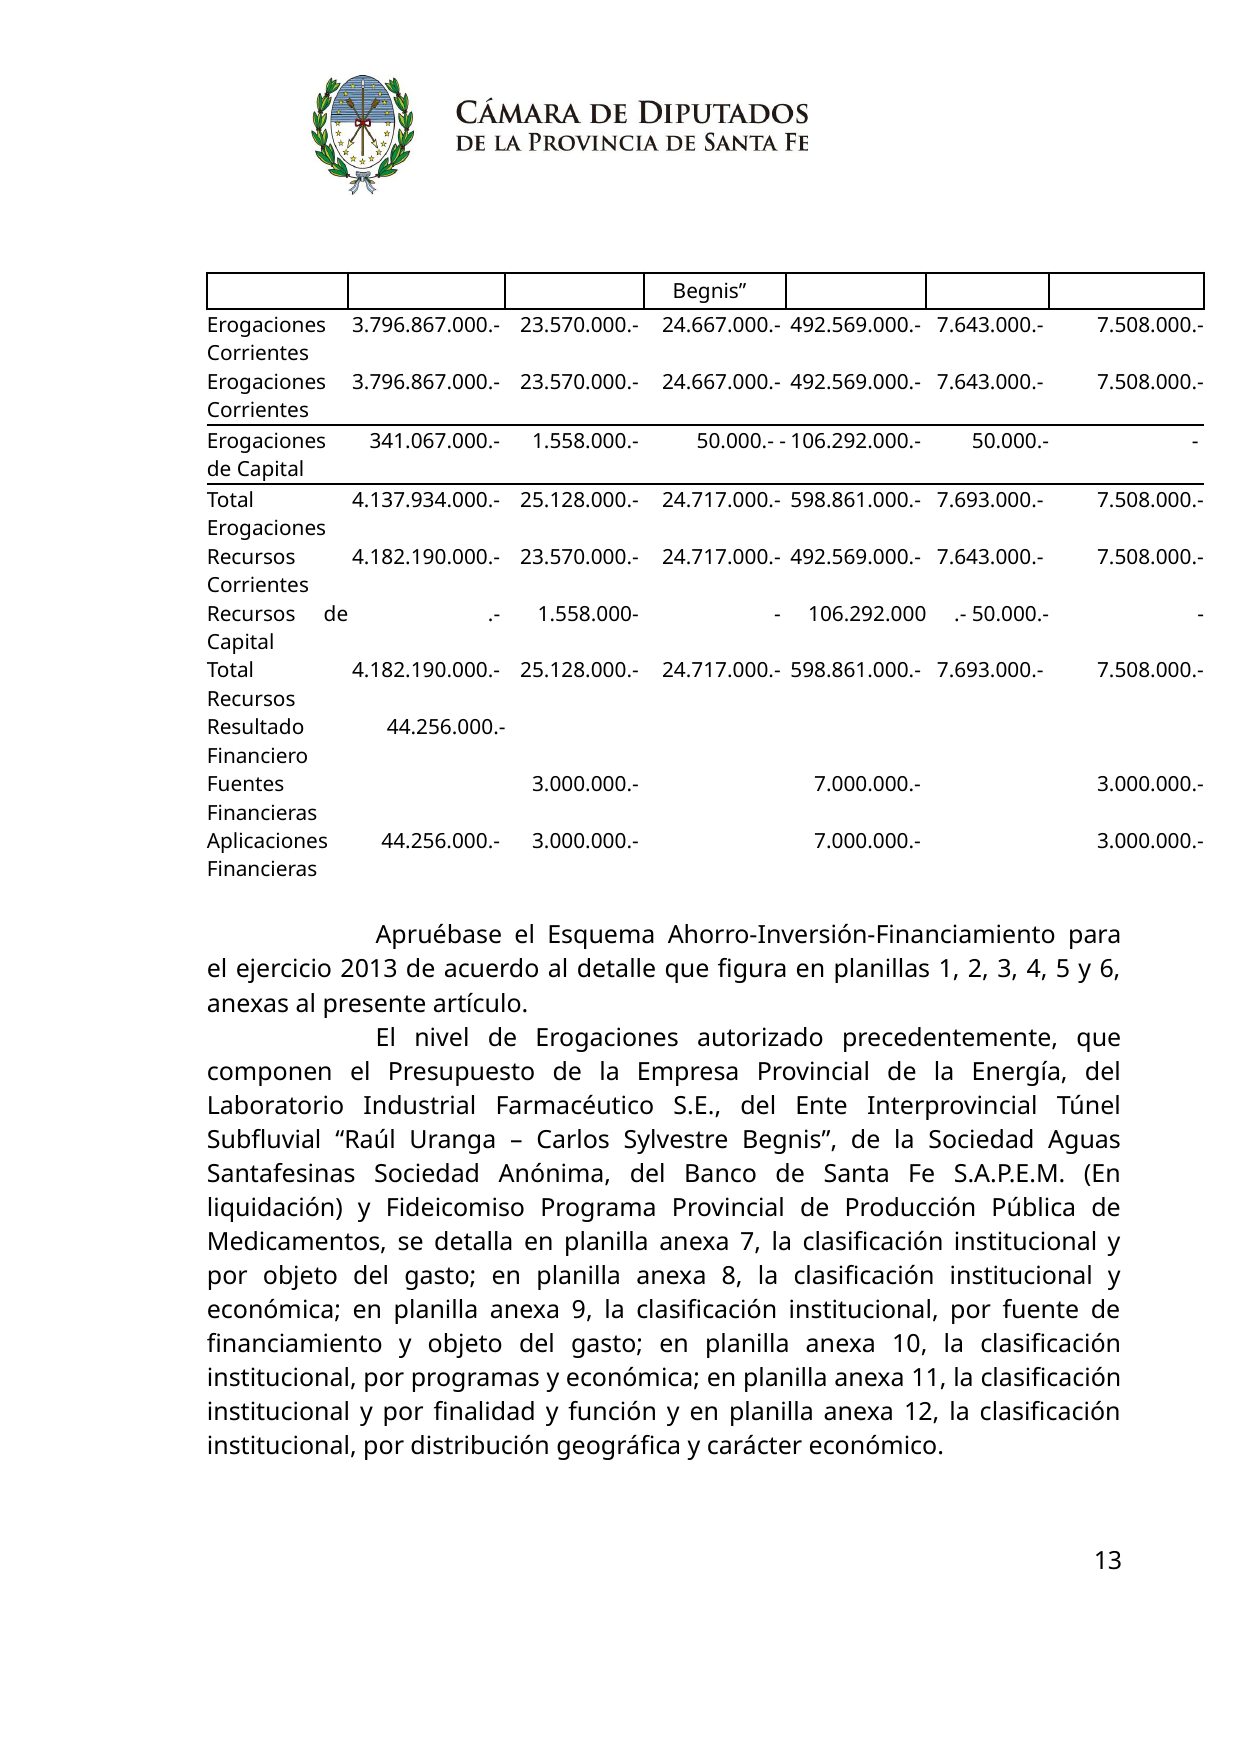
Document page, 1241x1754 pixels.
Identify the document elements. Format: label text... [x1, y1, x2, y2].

table_cell 7.508.000.- [1049, 367, 1203, 424]
table_cell 24.667.000.- [644, 367, 786, 424]
table_cell [644, 826, 786, 883]
table_cell 3.796.867.000.- [348, 310, 505, 367]
table_cell [1049, 713, 1203, 769]
table_cell 7.508.000.- [1049, 310, 1203, 367]
table_header 50.000.- [926, 426, 1049, 483]
table_header Begnis” [645, 274, 785, 308]
table_cell Resultado Financiero [207, 713, 348, 769]
table_header 7.508.000.- [1049, 485, 1203, 542]
table_cell 25.128.000.- [505, 656, 644, 712]
table_header - [1049, 426, 1203, 483]
table_cell 3.000.000.- [505, 826, 644, 883]
picture [311, 75, 808, 199]
table_cell Erogaciones Corrientes [207, 310, 348, 367]
table_header Erogaciones de Capital [207, 426, 348, 483]
table_cell - [644, 599, 786, 656]
table_cell 7.508.000.- [1049, 542, 1203, 599]
table_header 24.717.000.- [644, 485, 786, 542]
table_cell 23.570.000.- [505, 310, 644, 367]
table_cell 7.643.000.- [926, 310, 1049, 367]
table_cell 492.569.000.- [786, 542, 926, 599]
table_header [349, 274, 504, 308]
table_cell 7.508.000.- [1049, 656, 1203, 712]
table_cell [926, 769, 1049, 826]
table_cell 23.570.000.- [505, 367, 644, 424]
table_cell 4.182.190.000.- [348, 656, 505, 712]
table_cell 24.717.000.- [644, 542, 786, 599]
table_cell [505, 713, 644, 769]
table_cell 3.000.000.- [505, 769, 644, 826]
table_header 50.000.- - [644, 426, 786, 483]
table_cell Recursos de Capital [207, 599, 348, 656]
table_cell 24.667.000.- [644, 310, 786, 367]
table_header [787, 274, 925, 308]
text Apruébase el Esquema Ahorro-Inversión-Financiamiento para el ejercicio 2013 de acuerdo al detalle que figura en planillas 1, 2, 3, 4, 5 y 6, anexas al presente artículo. [207, 917, 1122, 1019]
table_cell .- [348, 599, 505, 656]
table_cell 106.292.000 [786, 599, 926, 656]
table_cell [644, 769, 786, 826]
table_cell Fuentes Financieras [207, 769, 348, 826]
table_header 25.128.000.- [505, 485, 644, 542]
table_header [506, 274, 643, 308]
table_cell 492.569.000.- [786, 310, 926, 367]
table_cell [348, 769, 505, 826]
table_cell 7.643.000.- [926, 542, 1049, 599]
table_header [208, 274, 347, 308]
table_cell 492.569.000.- [786, 367, 926, 424]
table_cell - [1049, 599, 1203, 656]
table_cell 24.717.000.- [644, 656, 786, 712]
table_cell Erogaciones Corrientes [207, 367, 348, 424]
table_header 341.067.000.- [348, 426, 505, 483]
table_header [1050, 274, 1203, 308]
table_header Total Erogaciones [207, 485, 348, 542]
table_cell [926, 826, 1049, 883]
table_cell 3.000.000.- [1049, 826, 1203, 883]
table_cell .- 50.000.- [926, 599, 1049, 656]
table_cell 23.570.000.- [505, 542, 644, 599]
table_cell 1.558.000- [505, 599, 644, 656]
table_cell 3.796.867.000.- [348, 367, 505, 424]
table_cell Total Recursos [207, 656, 348, 712]
table_cell 44.256.000.- [348, 826, 505, 883]
table_cell [786, 713, 926, 769]
table_cell [644, 713, 786, 769]
table_cell 598.861.000.- [786, 656, 926, 712]
table_cell 4.182.190.000.- [348, 542, 505, 599]
table_header 106.292.000.- [786, 426, 926, 483]
table_cell Aplicaciones Financieras [207, 826, 348, 883]
table_cell 3.000.000.- [1049, 769, 1203, 826]
table_cell 7.643.000.- [926, 367, 1049, 424]
table_header 1.558.000.- [505, 426, 644, 483]
table_header [927, 274, 1048, 308]
table_cell 7.000.000.- [786, 769, 926, 826]
table_cell Recursos Corrientes [207, 542, 348, 599]
table_header 598.861.000.- [786, 485, 926, 542]
text El nivel de Erogaciones autorizado precedentemente, que componen el Presupuesto de la Empresa Provincial de la Energía, del Laboratorio Industrial Farmacéutico S.E., del Ente Interprovincial Túnel Subfluvial “Raúl Uranga – Carlos Sylvestre Begnis”, de la Sociedad Aguas Santafesinas Sociedad Anónima, del Banco de Santa Fe S.A.P.E.M. (En liquidación) y Fideicomiso Programa Provincial de Producción Pública de Medicamentos, se detalla en planilla anexa 7, la clasificación institucional y por objeto del gasto; en planilla anexa 8, la clasificación institucional y económica; en planilla anexa 9, la clasificación institucional, por fuente de financiamiento y objeto del gasto; en planilla anexa 10, la clasificación institucional, por programas y económica; en planilla anexa 11, la clasificación institucional y por finalidad y función y en planilla anexa 12, la clasificación institucional, por distribución geográfica y carácter económico. [207, 1019, 1122, 1462]
table_cell [926, 713, 1049, 769]
table_header 4.137.934.000.- [348, 485, 505, 542]
table_header 7.693.000.- [926, 485, 1049, 542]
table_cell 7.693.000.- [926, 656, 1049, 712]
table_cell 7.000.000.- [786, 826, 926, 883]
table_cell 44.256.000.- [348, 713, 505, 769]
